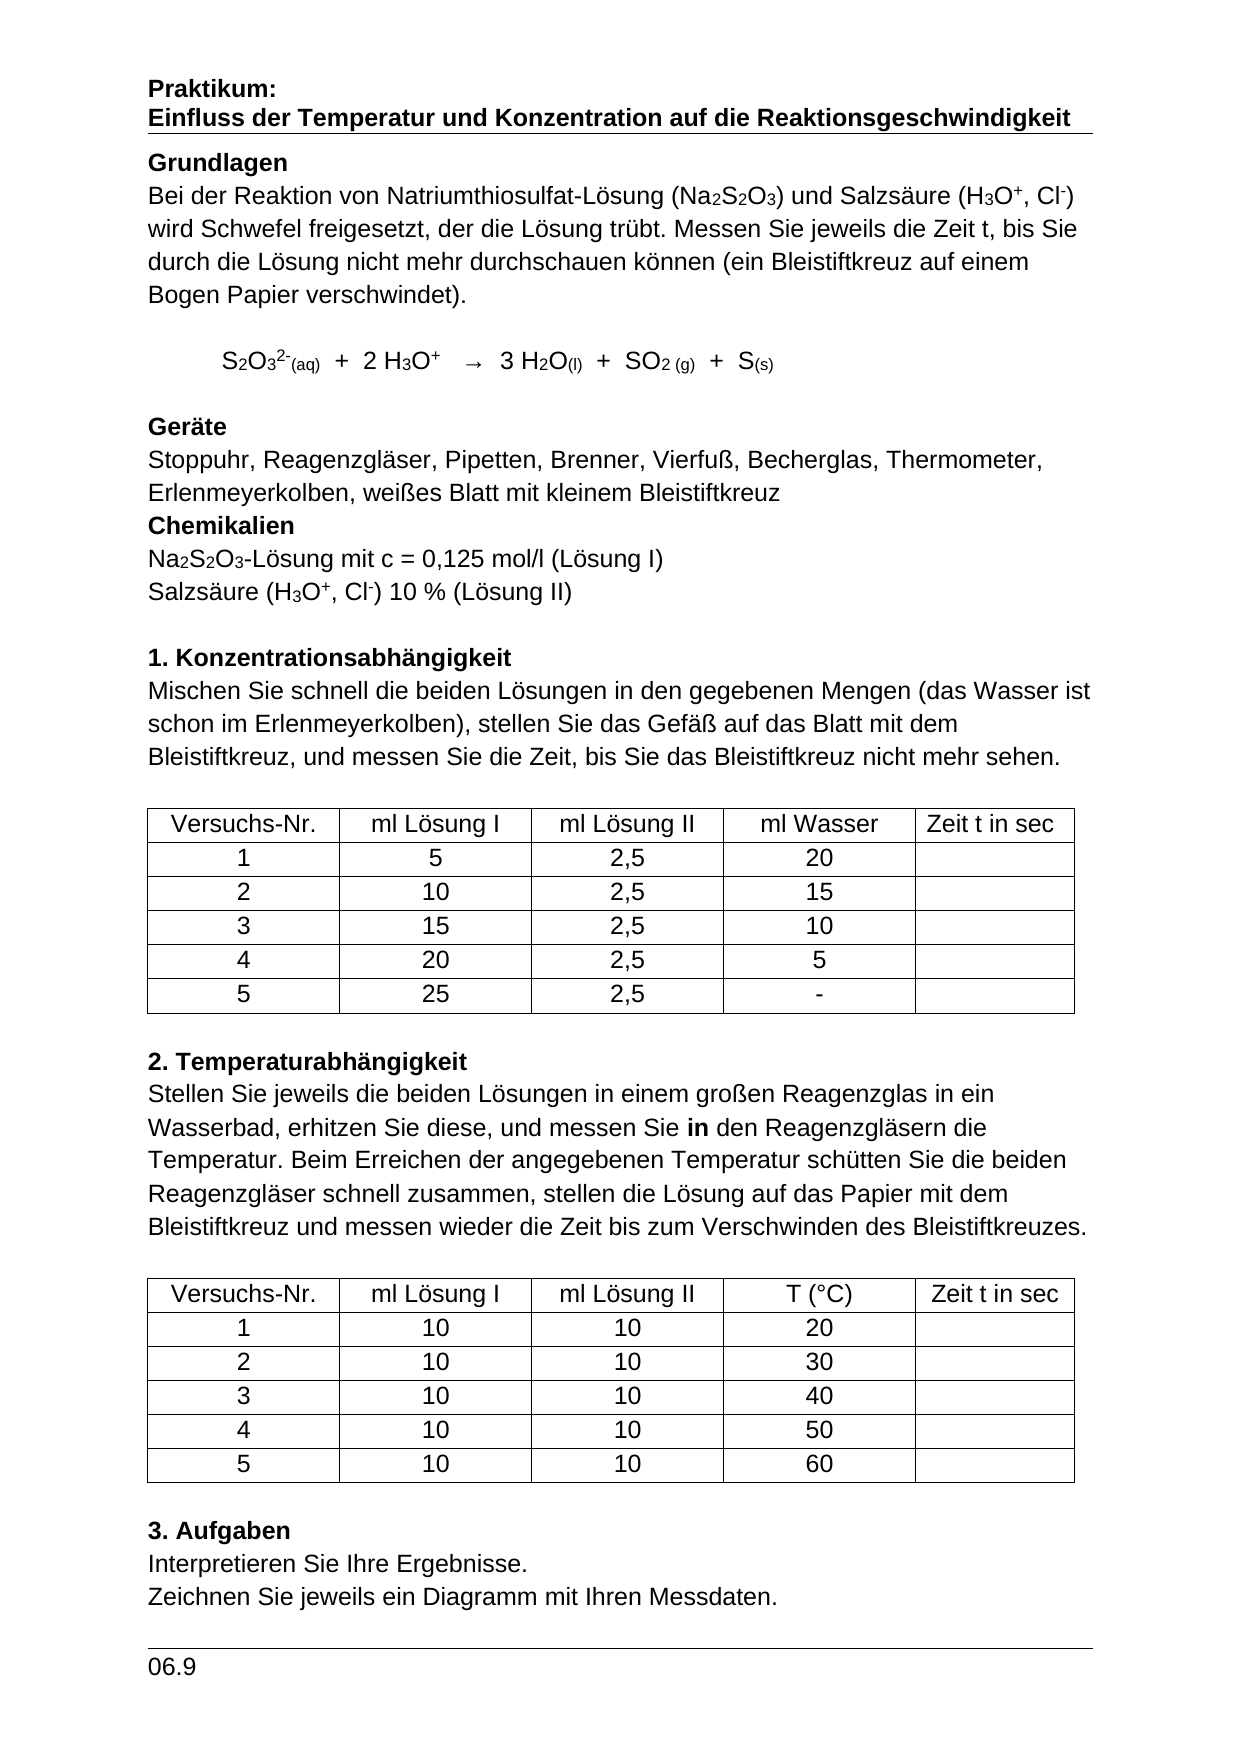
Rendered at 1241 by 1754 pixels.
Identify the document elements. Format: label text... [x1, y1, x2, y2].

table_cell 15 [340, 911, 531, 944]
table_cell 10 [340, 1381, 531, 1414]
text Interpretieren Sie Ihre Ergebnisse. [148, 1549, 1093, 1578]
table_header ml Lösung II [532, 809, 723, 842]
table_cell 10 [532, 1449, 723, 1482]
table_cell [916, 877, 1074, 910]
table_cell 10 [340, 1415, 531, 1448]
table_cell 2,5 [532, 945, 723, 978]
text Chemikalien [148, 511, 1093, 539]
table_cell 15 [724, 877, 915, 910]
text Stoppuhr, Reagenzgläser, Pipetten, Brenner, Vierfuß, Becherglas, Thermometer, Erlenmeyerkolben, weißes Blatt mit kleinem Bleistiftkreuz [148, 445, 1093, 507]
table_cell 20 [340, 945, 531, 978]
table_cell [916, 1381, 1074, 1414]
table_cell 4 [148, 945, 339, 978]
table_cell 3 [148, 1381, 339, 1414]
text Bei der Reaktion von Natriumthiosulfat-Lösung (Na2S2O3) und Salzsäure (H3O+, Cl-) wird Schwefel freigesetzt, der die Lösung trübt. Messen Sie jeweils die Zeit t, bis Sie durch die Lösung nicht mehr durchschauen können (ein Bleistiftkreuz auf einem Bogen Papier verschwindet). [148, 181, 1093, 308]
text Grundlagen [148, 148, 1093, 176]
table_header ml Lösung I [340, 1279, 531, 1312]
text Mischen Sie schnell die beiden Lösungen in den gegebenen Mengen (das Wasser ist schon im Erlenmeyerkolben), stellen Sie das Gefäß auf das Blatt mit dem Bleistiftkreuz, und messen Sie die Zeit, bis Sie das Bleistiftkreuz nicht mehr sehen. [148, 676, 1093, 771]
table_cell 50 [724, 1415, 915, 1448]
text 1. Konzentrationsabhängigkeit [148, 643, 1093, 672]
table_header ml Lösung II [532, 1279, 723, 1312]
table_header T (°C) [724, 1279, 915, 1312]
table_cell [916, 911, 1074, 944]
table_cell [916, 843, 1074, 876]
table_cell [916, 1313, 1074, 1346]
table_cell 2 [148, 877, 339, 910]
table_cell 5 [340, 843, 531, 876]
table_header Zeit t in sec [916, 1279, 1074, 1312]
table_cell 10 [724, 911, 915, 944]
text S2O32-(aq) + 2 H3O+ → 3 H2O(l) + SO2 (g) + S(s) [148, 346, 1093, 374]
table_cell 2 [148, 1347, 339, 1380]
text Stellen Sie jeweils die beiden Lösungen in einem großen Reagenzglas in ein Wasserbad, erhitzen Sie diese, und messen Sie in den Reagenzgläsern die Temperatur. Beim Erreichen der angegebenen Temperatur schütten Sie die beiden Reagenzgläser schnell zusammen, stellen die Lösung auf das Papier mit dem Bleistiftkreuz und messen wieder die Zeit bis zum Verschwinden des Bleistiftkreuzes. [148, 1079, 1093, 1240]
table_cell 10 [532, 1381, 723, 1414]
table_cell 10 [340, 877, 531, 910]
table_cell 40 [724, 1381, 915, 1414]
table_cell 30 [724, 1347, 915, 1380]
text Geräte [148, 412, 1093, 441]
table_cell 4 [148, 1415, 339, 1448]
table_cell [916, 1449, 1074, 1482]
table_cell 10 [340, 1449, 531, 1482]
table_cell [916, 979, 1074, 1012]
table_cell 10 [532, 1347, 723, 1380]
table_cell 5 [148, 979, 339, 1012]
table_cell 20 [724, 843, 915, 876]
table_cell [916, 945, 1074, 978]
table_cell 1 [148, 843, 339, 876]
table_cell 2,5 [532, 911, 723, 944]
table_cell [916, 1415, 1074, 1448]
table_cell 5 [724, 945, 915, 978]
table_cell - [724, 979, 915, 1012]
table_cell 5 [148, 1449, 339, 1482]
table_cell 10 [532, 1415, 723, 1448]
text 2. Temperaturabhängigkeit [148, 1046, 1093, 1075]
table_cell 3 [148, 911, 339, 944]
table_header Zeit t in sec [916, 809, 1074, 842]
text Salzsäure (H3O+, Cl-) 10 % (Lösung II) [148, 577, 1093, 606]
table_cell [916, 1347, 1074, 1380]
text Zeichnen Sie jeweils ein Diagramm mit Ihren Messdaten. [148, 1582, 1093, 1611]
table_cell 2,5 [532, 843, 723, 876]
table_cell 1 [148, 1313, 339, 1346]
table_cell 60 [724, 1449, 915, 1482]
table_cell 10 [340, 1347, 531, 1380]
table_cell 10 [340, 1313, 531, 1346]
table_header ml Lösung I [340, 809, 531, 842]
table_cell 10 [532, 1313, 723, 1346]
table_header Versuchs-Nr. [148, 1279, 339, 1312]
table_cell 25 [340, 979, 531, 1012]
table_cell 2,5 [532, 877, 723, 910]
table_cell 2,5 [532, 979, 723, 1012]
table_header Versuchs-Nr. [148, 809, 339, 842]
text 3. Aufgaben [148, 1516, 1093, 1545]
table_cell 20 [724, 1313, 915, 1346]
table_header ml Wasser [724, 809, 915, 842]
text Na2S2O3-Lösung mit c = 0,125 mol/l (Lösung I) [148, 544, 1093, 573]
